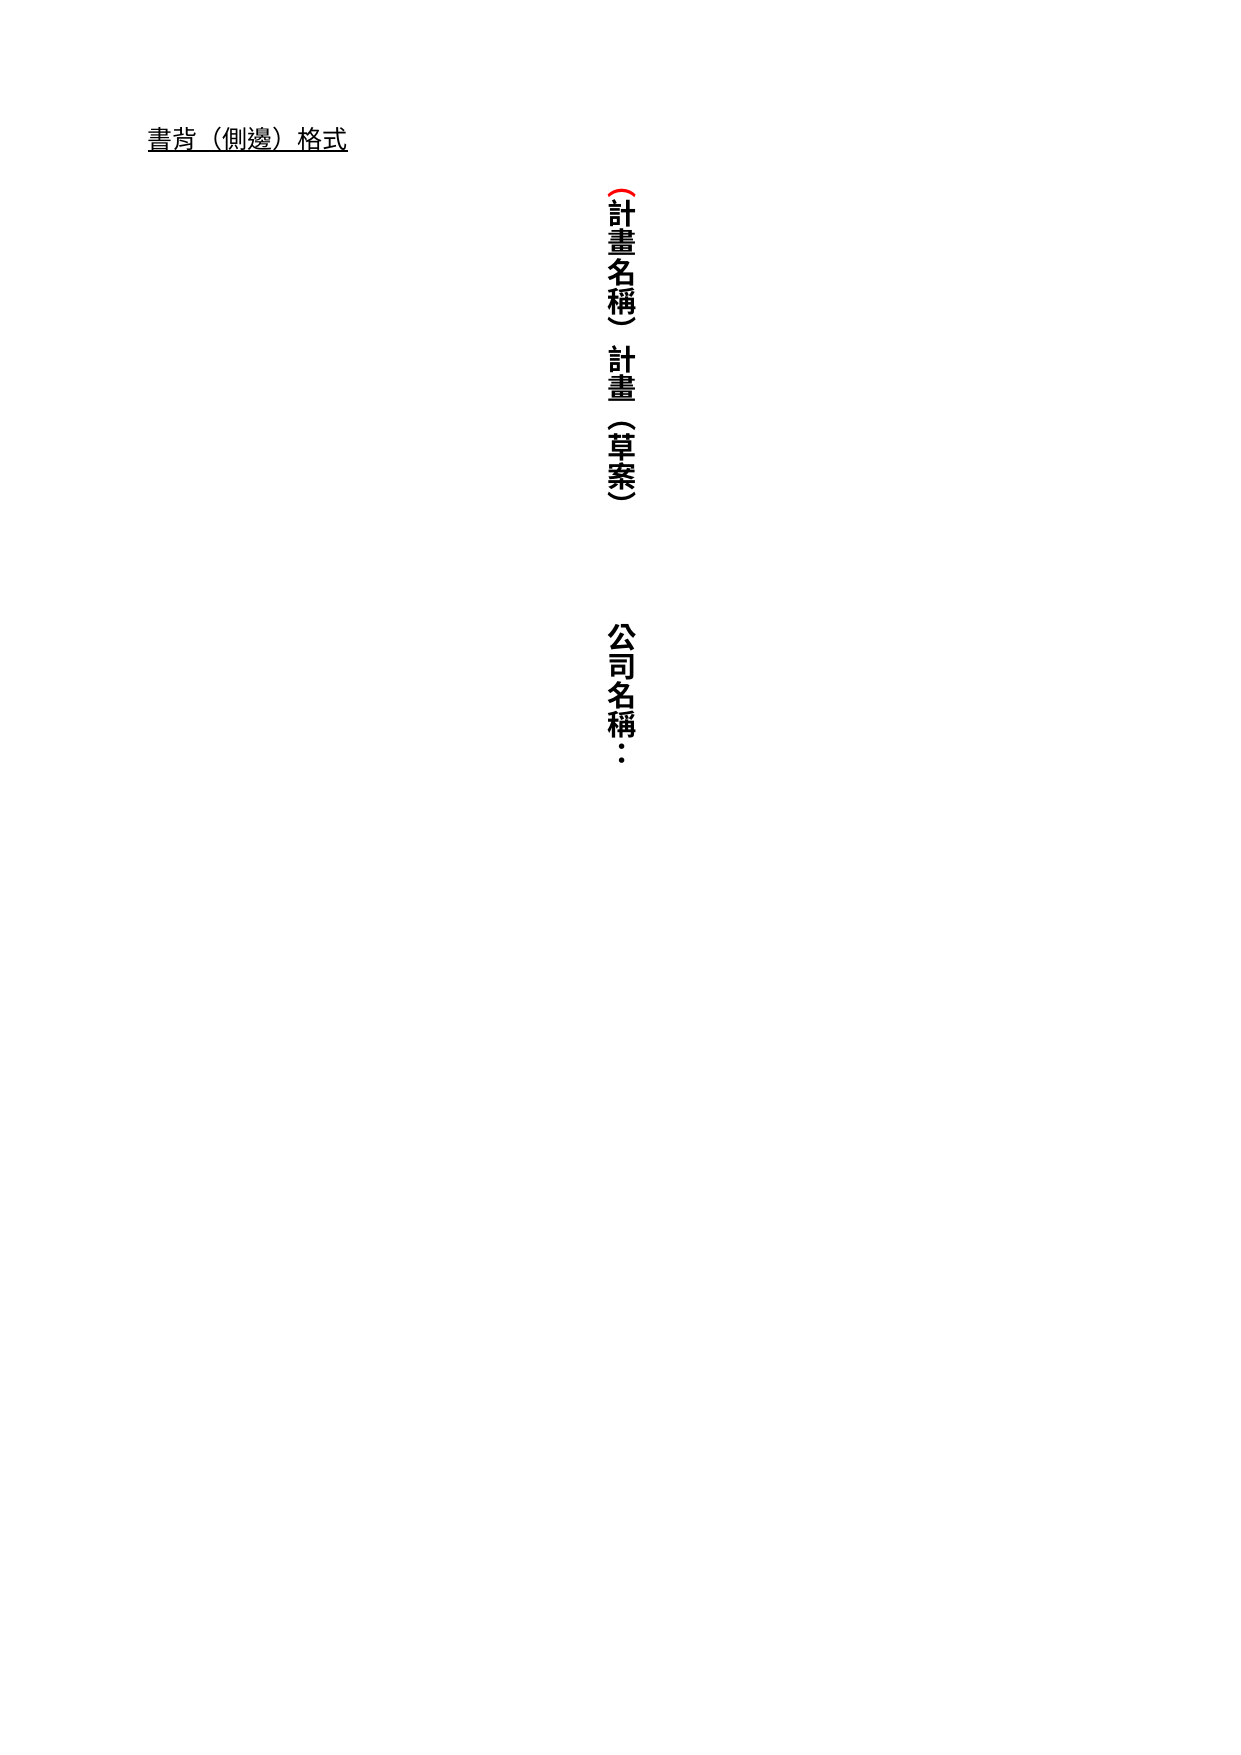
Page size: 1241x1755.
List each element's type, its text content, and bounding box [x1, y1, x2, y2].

text 書背（側邊）格式 [133, 118, 1107, 156]
